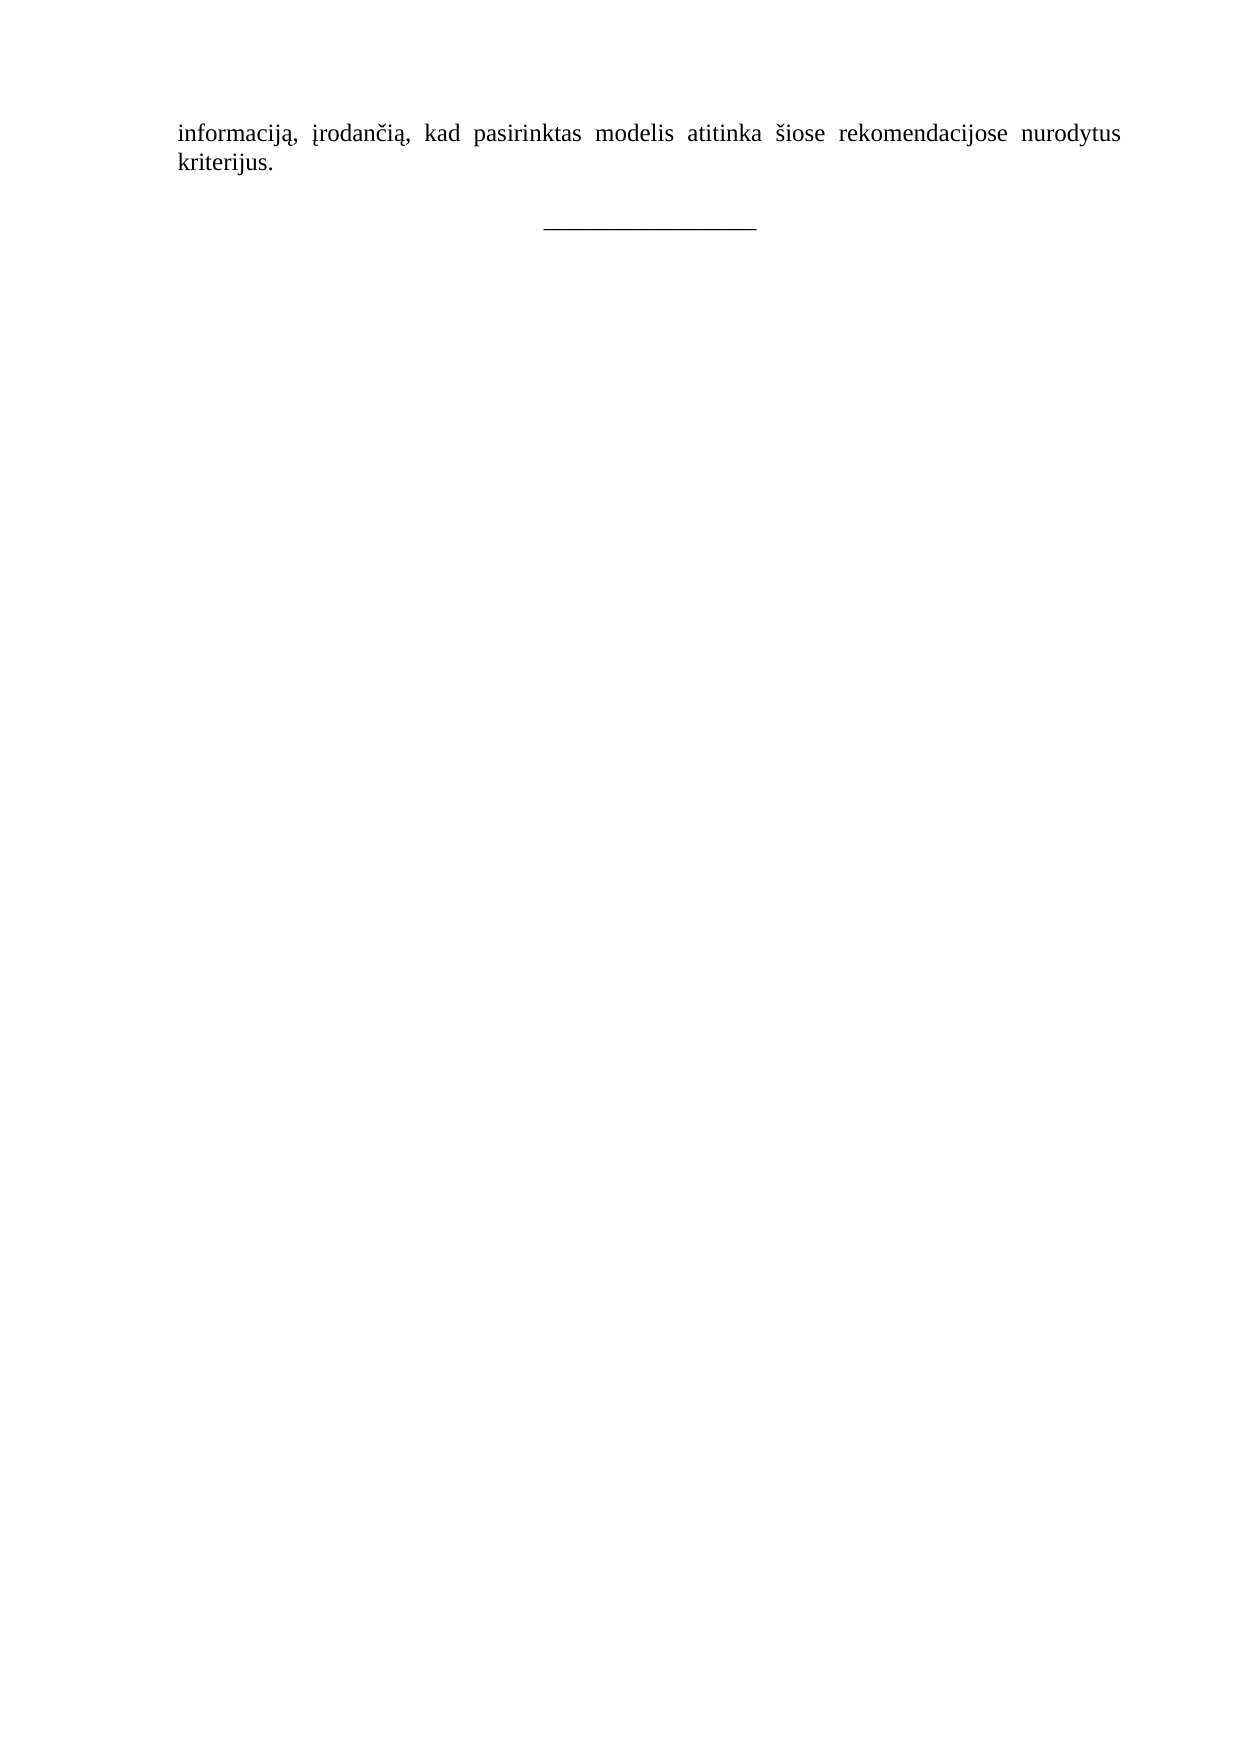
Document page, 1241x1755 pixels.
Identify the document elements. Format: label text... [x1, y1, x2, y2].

text informaciją, įrodančią, kad pasirinktas modelis atitinka šiose rekomendacijose nurodytus kriterijus. [177, 118, 1122, 176]
text _________________ [177, 204, 1122, 233]
